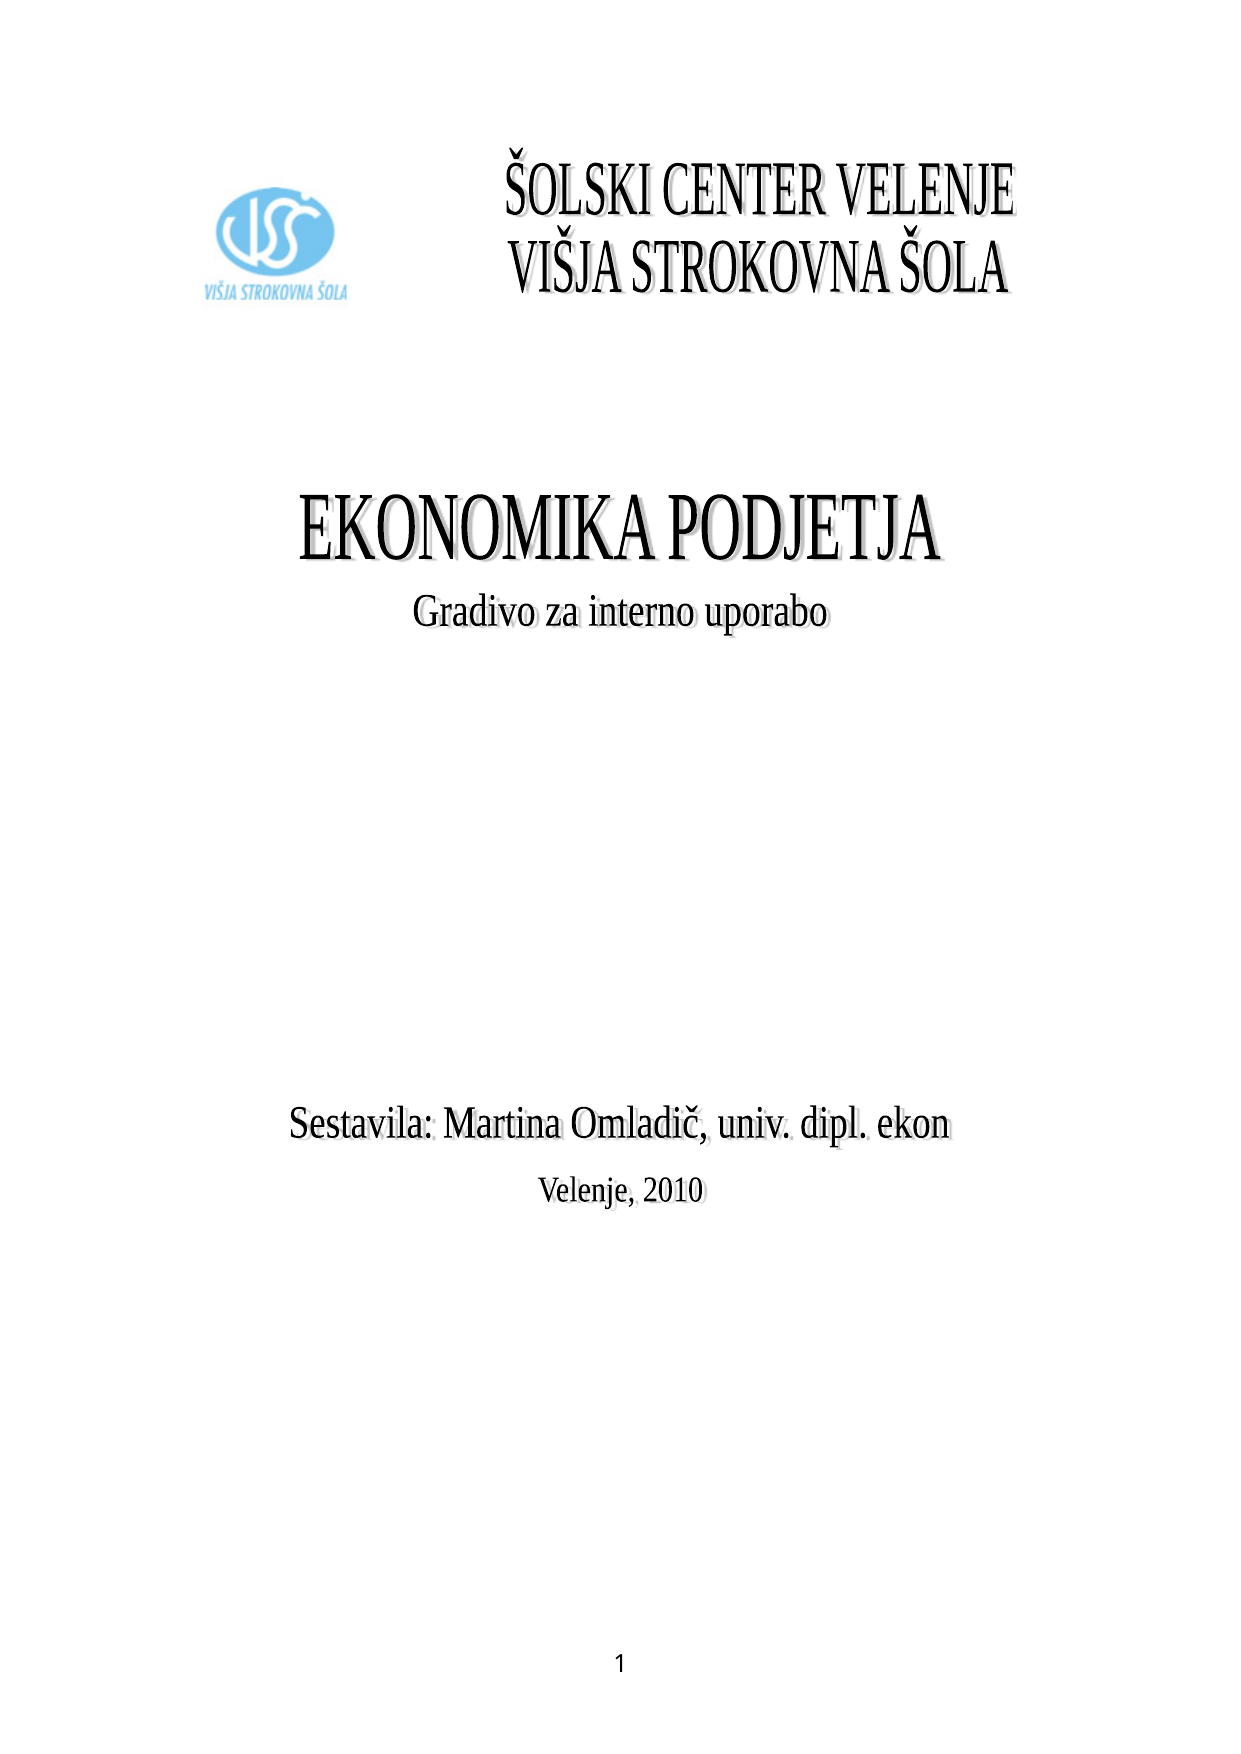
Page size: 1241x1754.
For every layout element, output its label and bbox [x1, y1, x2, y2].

picture [181, 165, 372, 336]
